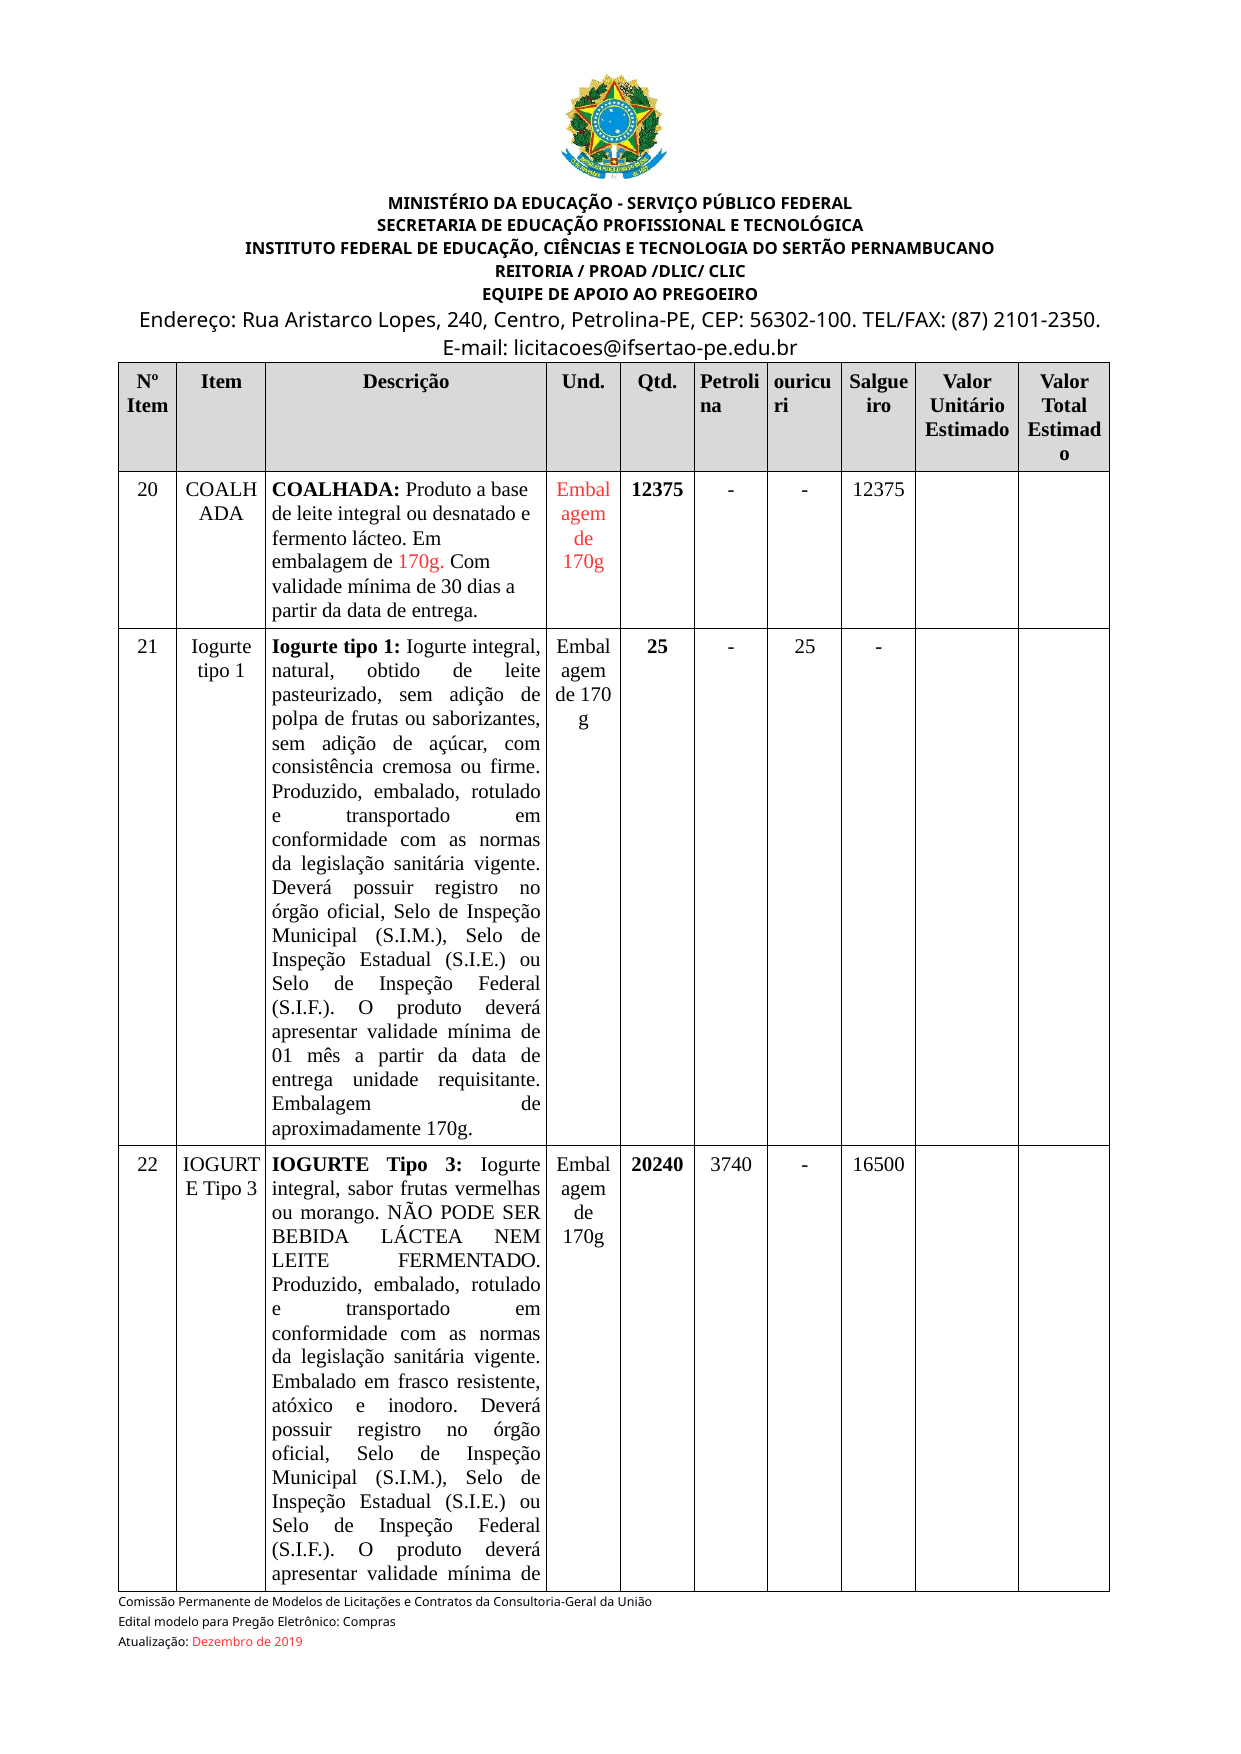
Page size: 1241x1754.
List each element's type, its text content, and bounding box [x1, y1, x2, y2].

table_cell Salgueiro [842, 363, 915, 471]
table_cell Iogurte tipo 1 [177, 629, 265, 1145]
table_cell ouricuri [768, 363, 841, 471]
table_cell Nº Item [119, 363, 176, 471]
table_cell 25 [768, 629, 841, 1145]
table_cell [1019, 629, 1109, 1145]
table_cell COALHADA: Produto a base de leite integral ou desnatado e fermento lácteo. Em embalagem de 170g. Com validade mínima de 30 dias a partir da data de entrega. [266, 472, 546, 627]
table_cell - [842, 629, 915, 1145]
table_cell Iogurte tipo 1: Iogurte integral, natural, obtido de leite pasteurizado, sem adição de polpa de frutas ou saborizantes, sem adição de açúcar, com consistência cremosa ou firme. Produzido, embalado, rotulado e transportado em conformidade com as normas da legislação sanitária vigente. Deverá possuir registro no órgão oficial, Selo de Inspeção Municipal (S.I.M.), Selo de Inspeção Estadual (S.I.E.) ou Selo de Inspeção Federal (S.I.F.). O produto deverá apresentar validade mínima de 01 mês a partir da data de entrega unidade requisitante. Embalagem de aproximadamente 170g. [266, 629, 546, 1145]
table_cell [916, 629, 1018, 1145]
table_cell [1019, 472, 1109, 627]
table_cell IOGURTE Tipo 3: Iogurte integral, sabor frutas vermelhas ou morango. NÃO PODE SER BEBIDA LÁCTEA NEM LEITE FERMENTADO. Produzido, embalado, rotulado e transportado em conformidade com as normas da legislação sanitária vigente. Embalado em frasco resistente, atóxico e inodoro. Deverá possuir registro no órgão oficial, Selo de Inspeção Municipal (S.I.M.), Selo de Inspeção Estadual (S.I.E.) ou Selo de Inspeção Federal (S.I.F.). O produto deverá apresentar validade mínima de [266, 1146, 546, 1591]
table_cell 21 [119, 629, 176, 1145]
table_cell 12375 [621, 472, 694, 627]
table_cell 16500 [842, 1146, 915, 1591]
table_cell 20 [119, 472, 176, 627]
table_cell 20240 [621, 1146, 694, 1591]
table_cell Embalagem de 170g [547, 472, 620, 627]
table_cell Valor Total Estimado [1019, 363, 1109, 471]
table_cell Embalagem de 170g [547, 1146, 620, 1591]
table_cell Valor Unitário Estimado [916, 363, 1018, 471]
table_cell Qtd. [621, 363, 694, 471]
table_cell 22 [119, 1146, 176, 1591]
table_cell 3740 [695, 1146, 767, 1591]
table_cell 25 [621, 629, 694, 1145]
table_cell Item [177, 363, 265, 471]
table_cell - [768, 1146, 841, 1591]
table_cell Embalagem de 170 g [547, 629, 620, 1145]
table_cell IOGURTE Tipo 3 [177, 1146, 265, 1591]
picture [560, 74, 667, 179]
table_cell - [695, 472, 767, 627]
table_cell Und. [547, 363, 620, 471]
table_cell Petrolina [695, 363, 767, 471]
table_cell - [695, 629, 767, 1145]
table_cell 12375 [842, 472, 915, 627]
table_cell [1019, 1146, 1109, 1591]
table_cell [916, 1146, 1018, 1591]
table_cell [916, 472, 1018, 627]
table_cell - [768, 472, 841, 627]
table_cell COALHADA [177, 472, 265, 627]
table_cell Descrição [266, 363, 546, 471]
